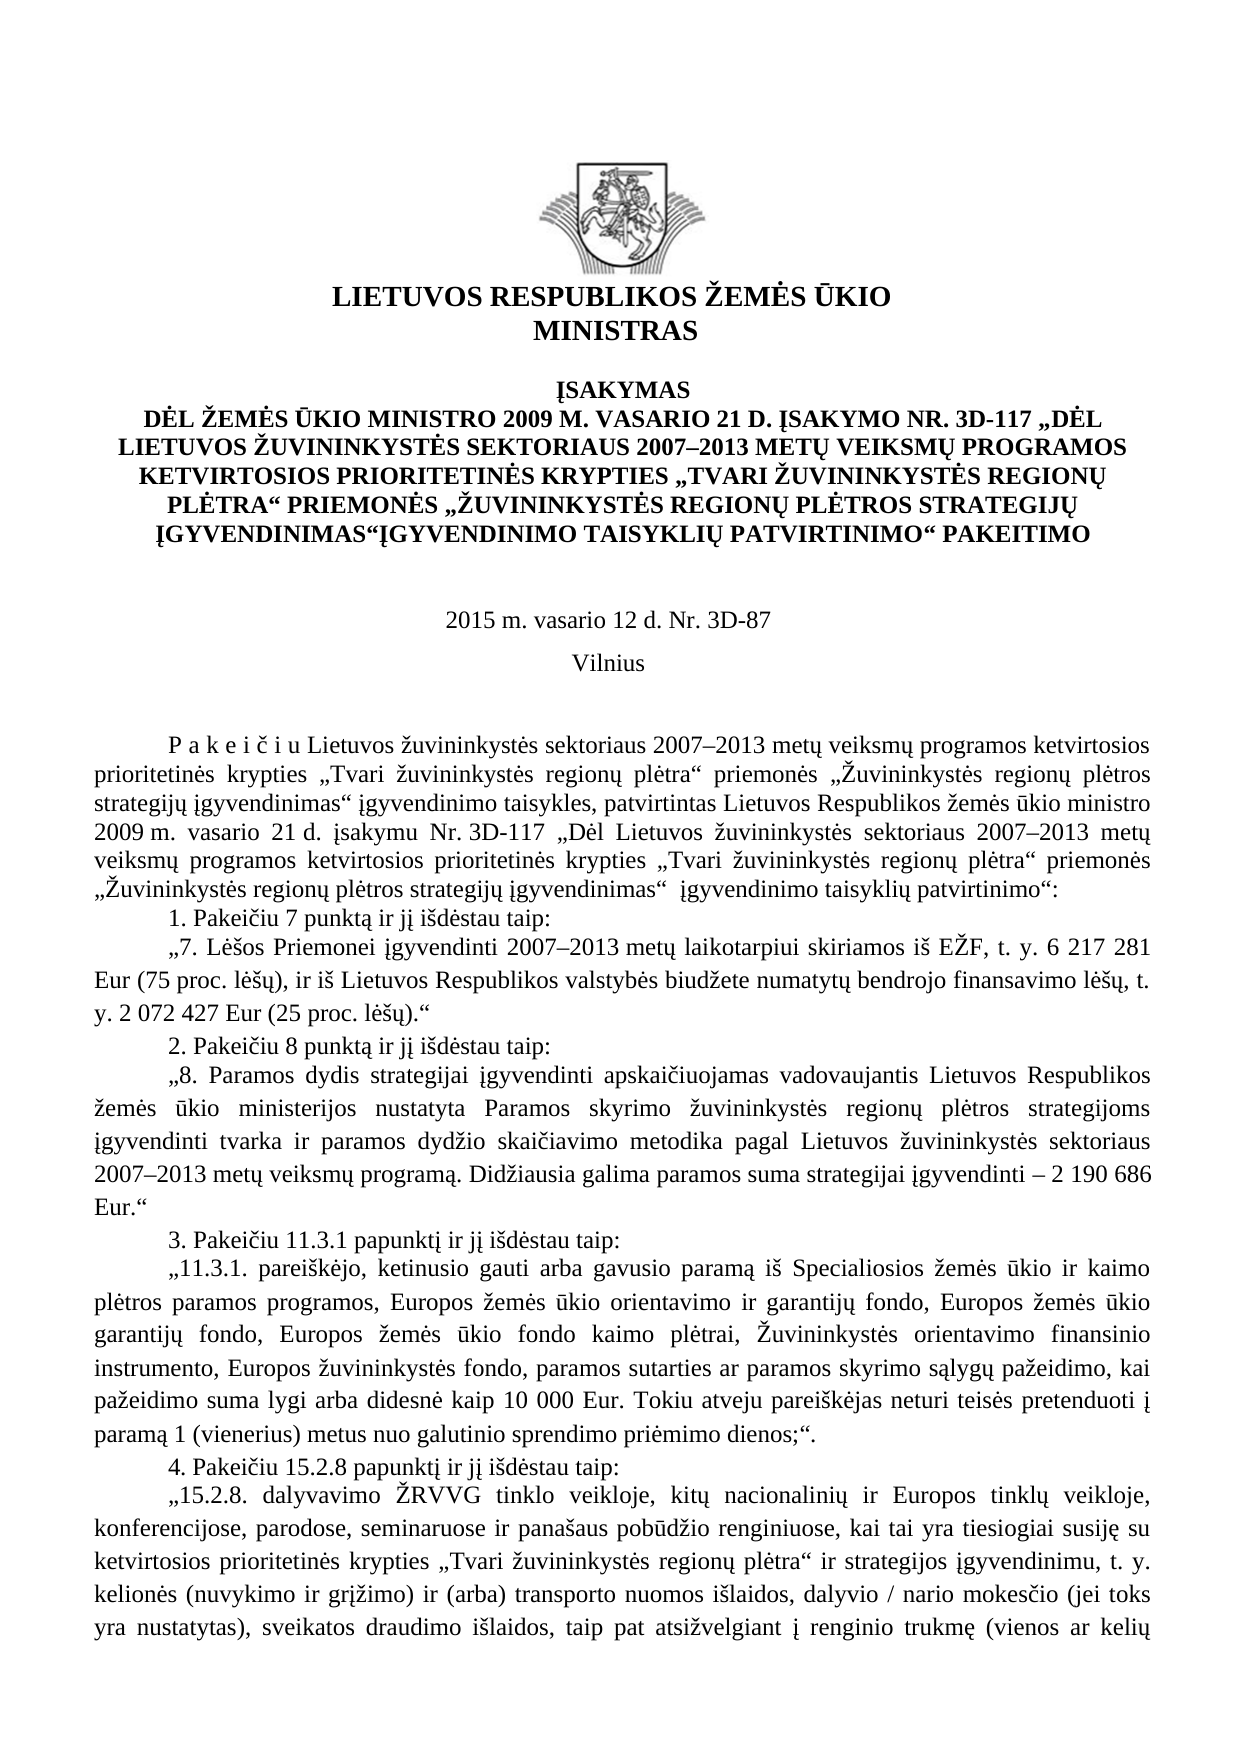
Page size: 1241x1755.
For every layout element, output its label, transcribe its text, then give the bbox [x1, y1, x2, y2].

text MINISTRAS [153, 313, 1078, 346]
text „7. Lėšos Priemonei įgyvendinti 2007–2013 metų laikotarpiui skiriamos iš EŽF, t. y. 6 217 281 Eur (75 proc. lėšų), ir iš Lietuvos Respublikos valstybės biudžete numatytų bendrojo finansavimo lėšų, t. y. 2 072 427 Eur (25 proc. lėšų).“ [94, 932, 1152, 1027]
text DĖL ŽEMĖS ŪKIO MINISTRO 2009 M. VASARIO 21 D. ĮSAKYMO NR. 3D-117 „DĖL LIETUVOS ŽUVININKYSTĖS SEKTORIAUS 2007–2013 METŲ VEIKSMŲ PROGRAMOS KETVIRTOSIOS PRIORITETINĖS KRYPTIES „TVARI ŽUVININKYSTĖS REGIONŲ PLĖTRA“ PRIEMONĖS „ŽUVININKYSTĖS REGIONŲ PLĖTROS STRATEGIJŲ ĮGYVENDINIMAS“ĮGYVENDINIMO TAISYKLIŲ PATVIRTINIMO“ PAKEITIMO [94, 404, 1152, 547]
text 4. Pakeičiu 15.2.8 papunktį ir jį išdėstau taip: [94, 1452, 1152, 1480]
text 1. Pakeičiu 7 punktą ir jį išdėstau taip: [94, 903, 1152, 932]
text 2. Pakeičiu 8 punktą ir jį išdėstau taip: [94, 1031, 1152, 1060]
text 2015 m. vasario 12 d. Nr. 3D-87 [94, 605, 1122, 634]
text „11.3.1. pareiškėjo, ketinusio gauti arba gavusio paramą iš Specialiosios žemės ūkio ir kaimo plėtros paramos programos, Europos žemės ūkio orientavimo ir garantijų fondo, Europos žemės ūkio garantijų fondo, Europos žemės ūkio fondo kaimo plėtrai, Žuvininkystės orientavimo finansinio instrumento, Europos žuvininkystės fondo, paramos sutarties ar paramos skyrimo sąlygų pažeidimo, kai pažeidimo suma lygi arba didesnė kaip 10 000 Eur. Tokiu atveju pareiškėjas neturi teisės pretenduoti į paramą 1 (vienerius) metus nuo galutinio sprendimo priėmimo dienos;“. [94, 1253, 1152, 1447]
text Vilnius [94, 648, 1122, 677]
text LIETUVOS RESPUBLIKOS ŽEMĖS ŪKIO [153, 279, 1078, 313]
text P a k e i č i u Lietuvos žuvininkystės sektoriaus 2007–2013 metų veiksmų programos ketvirtosios prioritetinės krypties „Tvari žuvininkystės regionų plėtra“ priemonės „Žuvininkystės regionų plėtros strategijų įgyvendinimas“ įgyvendinimo taisykles, patvirtintas Lietuvos Respublikos žemės ūkio ministro 2009 m. vasario 21 d. įsakymu Nr. 3D-117 „Dėl Lietuvos žuvininkystės sektoriaus 2007–2013 metų veiksmų programos ketvirtosios prioritetinės krypties „Tvari žuvininkystės regionų plėtra“ priemonės „Žuvininkystės regionų plėtros strategijų įgyvendinimas“ įgyvendinimo taisyklių patvirtinimo“: [94, 731, 1152, 903]
text „15.2.8. dalyvavimo ŽRVVG tinklo veikloje, kitų nacionalinių ir Europos tinklų veikloje, konferencijose, parodose, seminaruose ir panašaus pobūdžio renginiuose, kai tai yra tiesiogiai susiję su ketvirtosios prioritetinės krypties „Tvari žuvininkystės regionų plėtra“ ir strategijos įgyvendinimu, t. y. kelionės (nuvykimo ir grįžimo) ir (arba) transporto nuomos išlaidos, dalyvio / nario mokesčio (jei toks yra nustatytas), sveikatos draudimo išlaidos, taip pat atsižvelgiant į renginio trukmę (vienos ar kelių [94, 1480, 1152, 1641]
text „8. Paramos dydis strategijai įgyvendinti apskaičiuojamas vadovaujantis Lietuvos Respublikos žemės ūkio ministerijos nustatyta Paramos skyrimo žuvininkystės regionų plėtros strategijoms įgyvendinti tvarka ir paramos dydžio skaičiavimo metodika pagal Lietuvos žuvininkystės sektoriaus 2007–2013 metų veiksmų programą. Didžiausia galima paramos suma strategijai įgyvendinti – 2 190 686 Eur.“ [94, 1060, 1152, 1221]
text ĮSAKYMAS [94, 375, 1152, 404]
text 3. Pakeičiu 11.3.1 papunktį ir jį išdėstau taip: [94, 1225, 1152, 1253]
